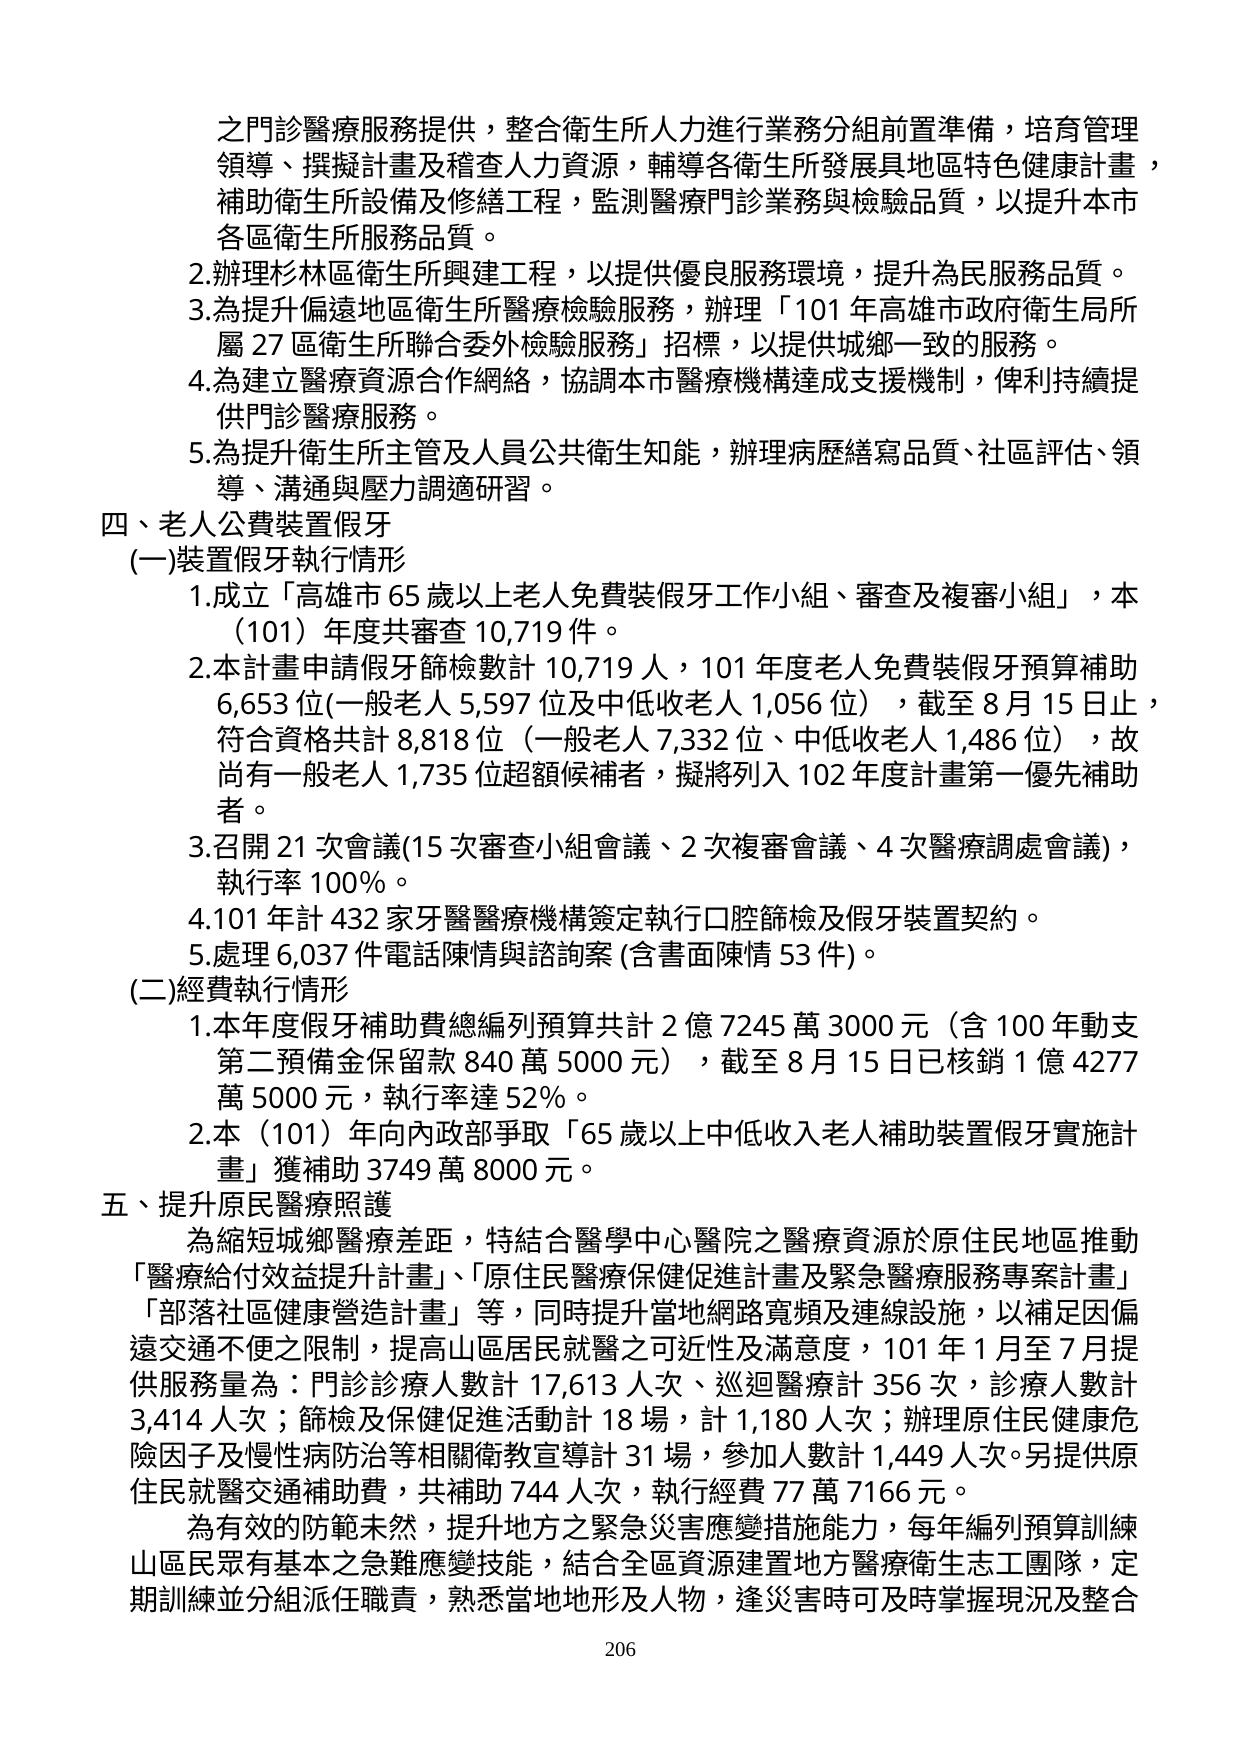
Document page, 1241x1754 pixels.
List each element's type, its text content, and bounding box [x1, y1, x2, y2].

text (二)經費執行情形 [129, 972, 1140, 1008]
text 五、提升原民醫療照護 [100, 1187, 1140, 1223]
text 5.處理6,037件電話陳情與諮詢案 (含書面陳情53件)。 [188, 936, 1140, 972]
text (一)裝置假牙執行情形 [129, 542, 1140, 578]
text 1.成立「高雄市65歲以上老人免費裝假牙工作小組、審查及複審小組」，本（101）年度共審查10,719件。 [188, 578, 1140, 650]
text 2.本計畫申請假牙篩檢數計10,719人，101年度老人免費裝假牙預算補助6,653位(一般老人5,597位及中低收老人1,056位），截至8月15日止，符合資格共計8,818位（一般老人7,332位、中低收老人1,486位），故尚有一般老人1,735位超額候補者，擬將列入102年度計畫第一優先補助者。 [188, 650, 1140, 829]
text 3.召開21次會議(15次審查小組會議、2次複審會議、4次醫療調處會議)，執行率100％。 [188, 829, 1140, 901]
text 為有效的防範未然，提升地方之緊急災害應變措施能力，每年編列預算訓練山區民眾有基本之急難應變技能，結合全區資源建置地方醫療衛生志工團隊，定期訓練並分組派任職責，熟悉當地地形及人物，逢災害時可及時掌握現況及整合，以避免或減少災難。101年1月至7月共辦理民眾CPR實作訓練及宣導計5場，參加人數計154人，結合區公所、消防局辦理災難模擬演練1場，參加人數計220人。另由7家民間協會承辦推動部落社區健康營造計畫，以原住民「健康生活、健康部落」為導向，整合在地醫療資源，落實部落社區醫療健康網，使居民得到完善的照護。 [129, 1510, 1140, 1617]
text 2.本（101）年向內政部爭取「65歲以上中低收入老人補助裝置假牙實施計畫」獲補助3749萬8000元。 [188, 1116, 1140, 1187]
text 為縮短城鄉醫療差距，特結合醫學中心醫院之醫療資源於原住民地區推動「醫療給付效益提升計畫」、「原住民醫療保健促進計畫及緊急醫療服務專案計畫」、「部落社區健康營造計畫」等，同時提升當地網路寬頻及連線設施，以補足因偏遠交通不便之限制，提高山區居民就醫之可近性及滿意度，101年1月至7月提供服務量為：門診診療人數計17,613人次、巡迴醫療計356次，診療人數計3,414人次；篩檢及保健促進活動計18場，計1,180人次；辦理原住民健康危險因子及慢性病防治等相關衛教宣導計31場，參加人數計1,449人次。另提供原住民就醫交通補助費，共補助744人次，執行經費77萬7166元。 [129, 1223, 1140, 1510]
text 3.為提升偏遠地區衛生所醫療檢驗服務，辦理「101年高雄市政府衛生局所屬27區衛生所聯合委外檢驗服務」招標，以提供城鄉一致的服務。 [188, 291, 1140, 363]
text 四、老人公費裝置假牙 [100, 506, 1140, 542]
text 1.本市各行政區均設置衛生所，其中三民區因人口密度考量而設置2個衛生所服務居民，共計39所衛生所。本府衛生局於縣市合併後特成立「衛生所轉型及功能定位小組」，強化衛生所公共衛生業務，平衡區域性醫療資源之門診醫療服務提供，整合衛生所人力進行業務分組前置準備，培育管理領導、撰擬計畫及稽查人力資源，輔導各衛生所發展具地區特色健康計畫，補助衛生所設備及修繕工程，監測醫療門診業務與檢驗品質，以提升本市各區衛生所服務品質。 [188, 112, 1140, 256]
text 2.辦理杉林區衛生所興建工程，以提供優良服務環境，提升為民服務品質。 [188, 256, 1140, 291]
text 5.為提升衛生所主管及人員公共衛生知能，辦理病歷繕寫品質、社區評估、領導、溝通與壓力調適研習。 [188, 435, 1140, 506]
text 4.為建立醫療資源合作網絡，協調本市醫療機構達成支援機制，俾利持續提供門診醫療服務。 [188, 363, 1140, 435]
text 4.101年計432家牙醫醫療機構簽定執行口腔篩檢及假牙裝置契約。 [188, 901, 1140, 936]
text 1.本年度假牙補助費總編列預算共計2億7245萬3000元（含100年動支第二預備金保留款840萬5000元），截至8月15日已核銷1億4277萬5000元，執行率達52％。 [188, 1008, 1140, 1116]
